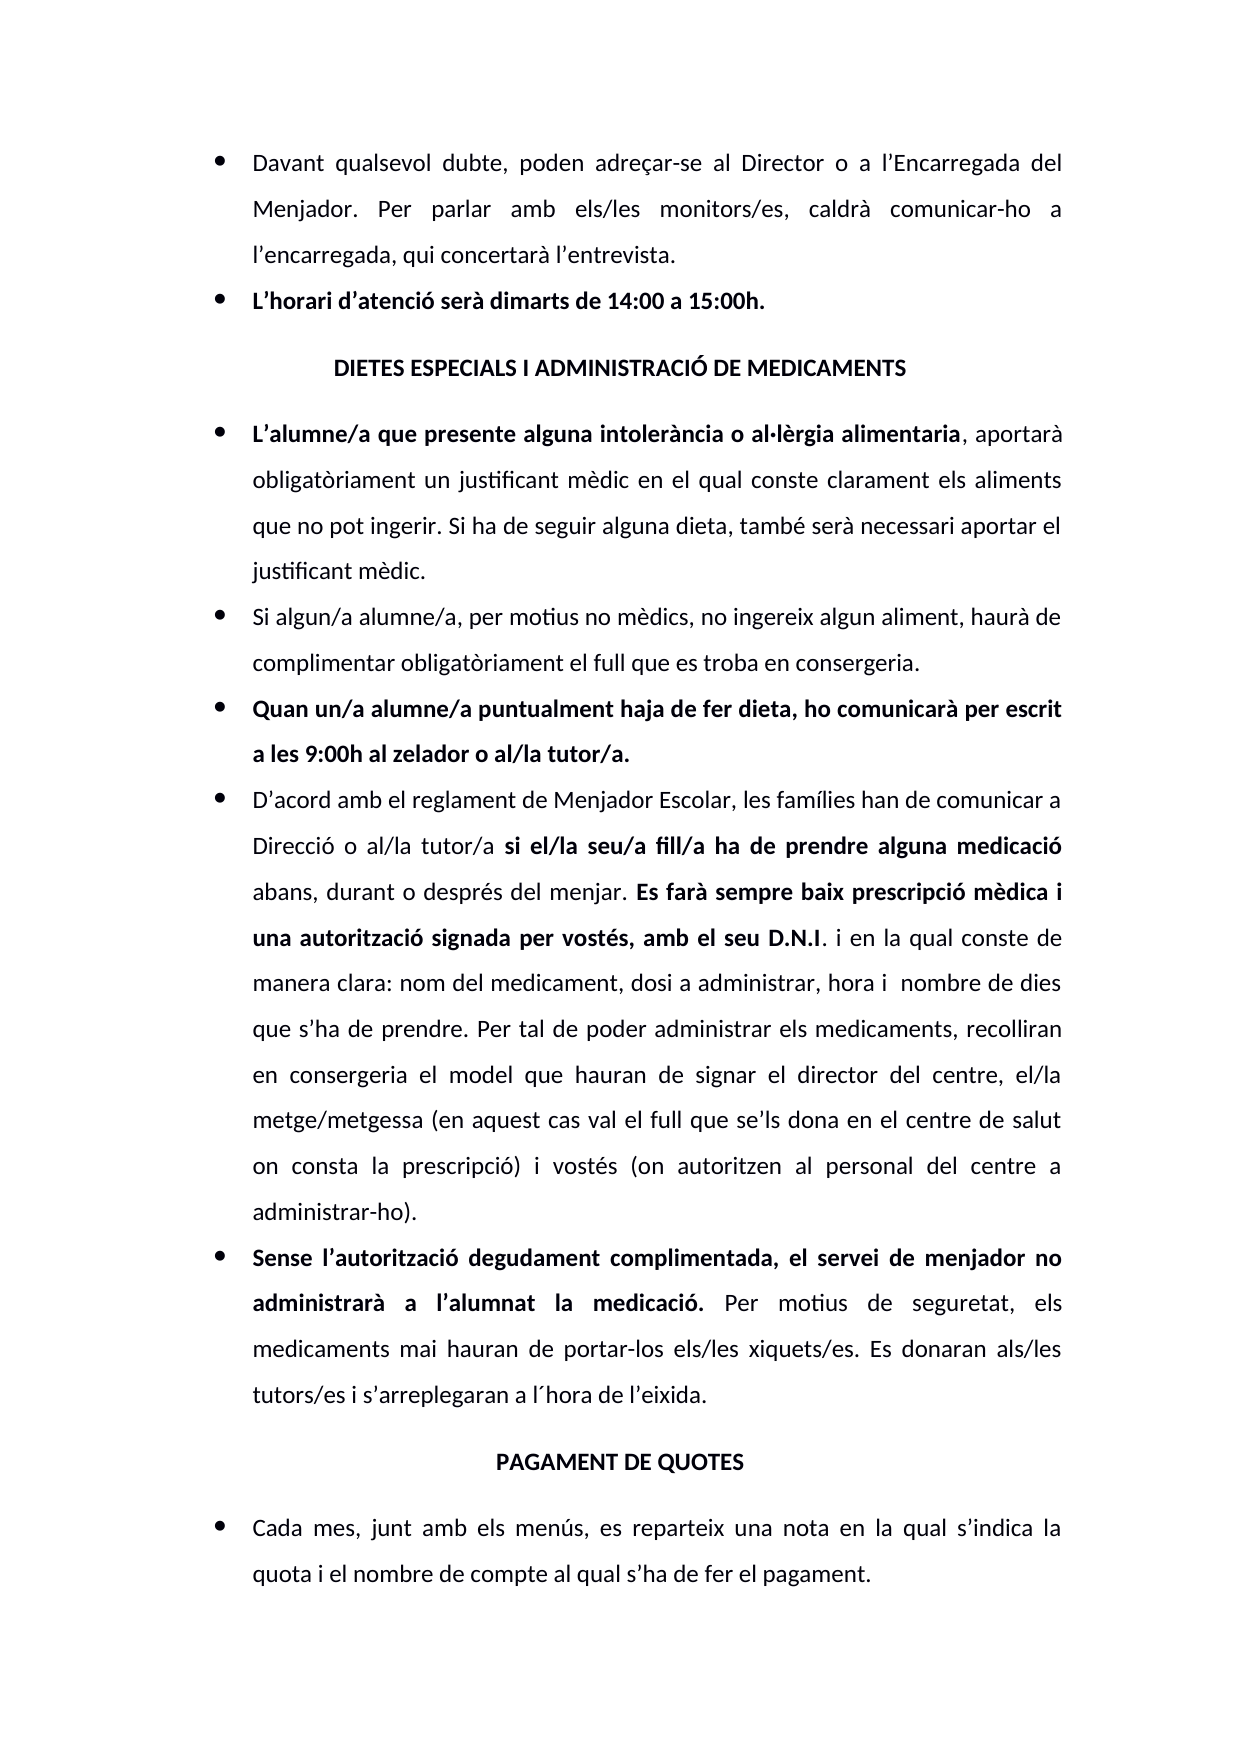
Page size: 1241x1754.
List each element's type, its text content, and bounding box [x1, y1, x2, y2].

text PAGAMENT DE QUOTES [177, 1446, 1063, 1476]
list D’acord amb el reglament de Menjador Escolar, les famílies han de comunicar a Direcció o al/la tutor/a si el/la seu/a fill/a ha de prendre alguna medicació abans, durant o després del menjar. Es farà sempre baix prescripció mèdica i una autorització signada per vostés, amb el seu D.N.I. i en la qual conste de manera clara: nom del medicament, dosi a administrar, hora i nombre de dies que s’ha de prendre. Per tal de poder administrar els medicaments, recolliran en consergeria el model que hauran de signar el director del centre, el/la metge/metgessa (en aquest cas val el full que se’ls dona en el centre de salut on consta la prescripció) i vostés (on autoritzen al personal del centre a administrar-ho). [215, 784, 1063, 1227]
list Quan un/a alumne/a puntualment haja de fer dieta, ho comunicarà per escrit a les 9:00h al zelador o al/la tutor/a. [215, 693, 1063, 769]
list Sense l’autorització degudament complimentada, el servei de menjador no administrarà a l’alumnat la medicació. Per motius de seguretat, els medicaments mai hauran de portar-los els/les xiquets/es. Es donaran als/les tutors/es i s’arreplegaran a l´hora de l’eixida. [215, 1242, 1063, 1409]
list Davant qualsevol dubte, poden adreçar-se al Director o a l’Encarregada del Menjador. Per parlar amb els/les monitors/es, caldrà comunicar-ho a l’encarregada, qui concertarà l’entrevista. [215, 148, 1063, 270]
list L’horari d’atenció serà dimarts de 14:00 a 15:00h. [215, 285, 1063, 316]
text DIETES ESPECIALS I ADMINISTRACIÓ DE MEDICAMENTS [177, 352, 1063, 382]
list Si algun/a alumne/a, per motius no mèdics, no ingereix algun aliment, haurà de complimentar obligatòriament el full que es troba en consergeria. [215, 601, 1063, 678]
list Cada mes, junt amb els menús, es reparteix una nota en la qual s’indica la quota i el nombre de compte al qual s’ha de fer el pagament. [215, 1512, 1063, 1588]
list L’alumne/a que presente alguna intolerància o al·lèrgia alimentaria, aportarà obligatòriament un justificant mèdic en el qual conste clarament els aliments que no pot ingerir. Si ha de seguir alguna dieta, també serà necessari aportar el justificant mèdic. [215, 418, 1063, 586]
